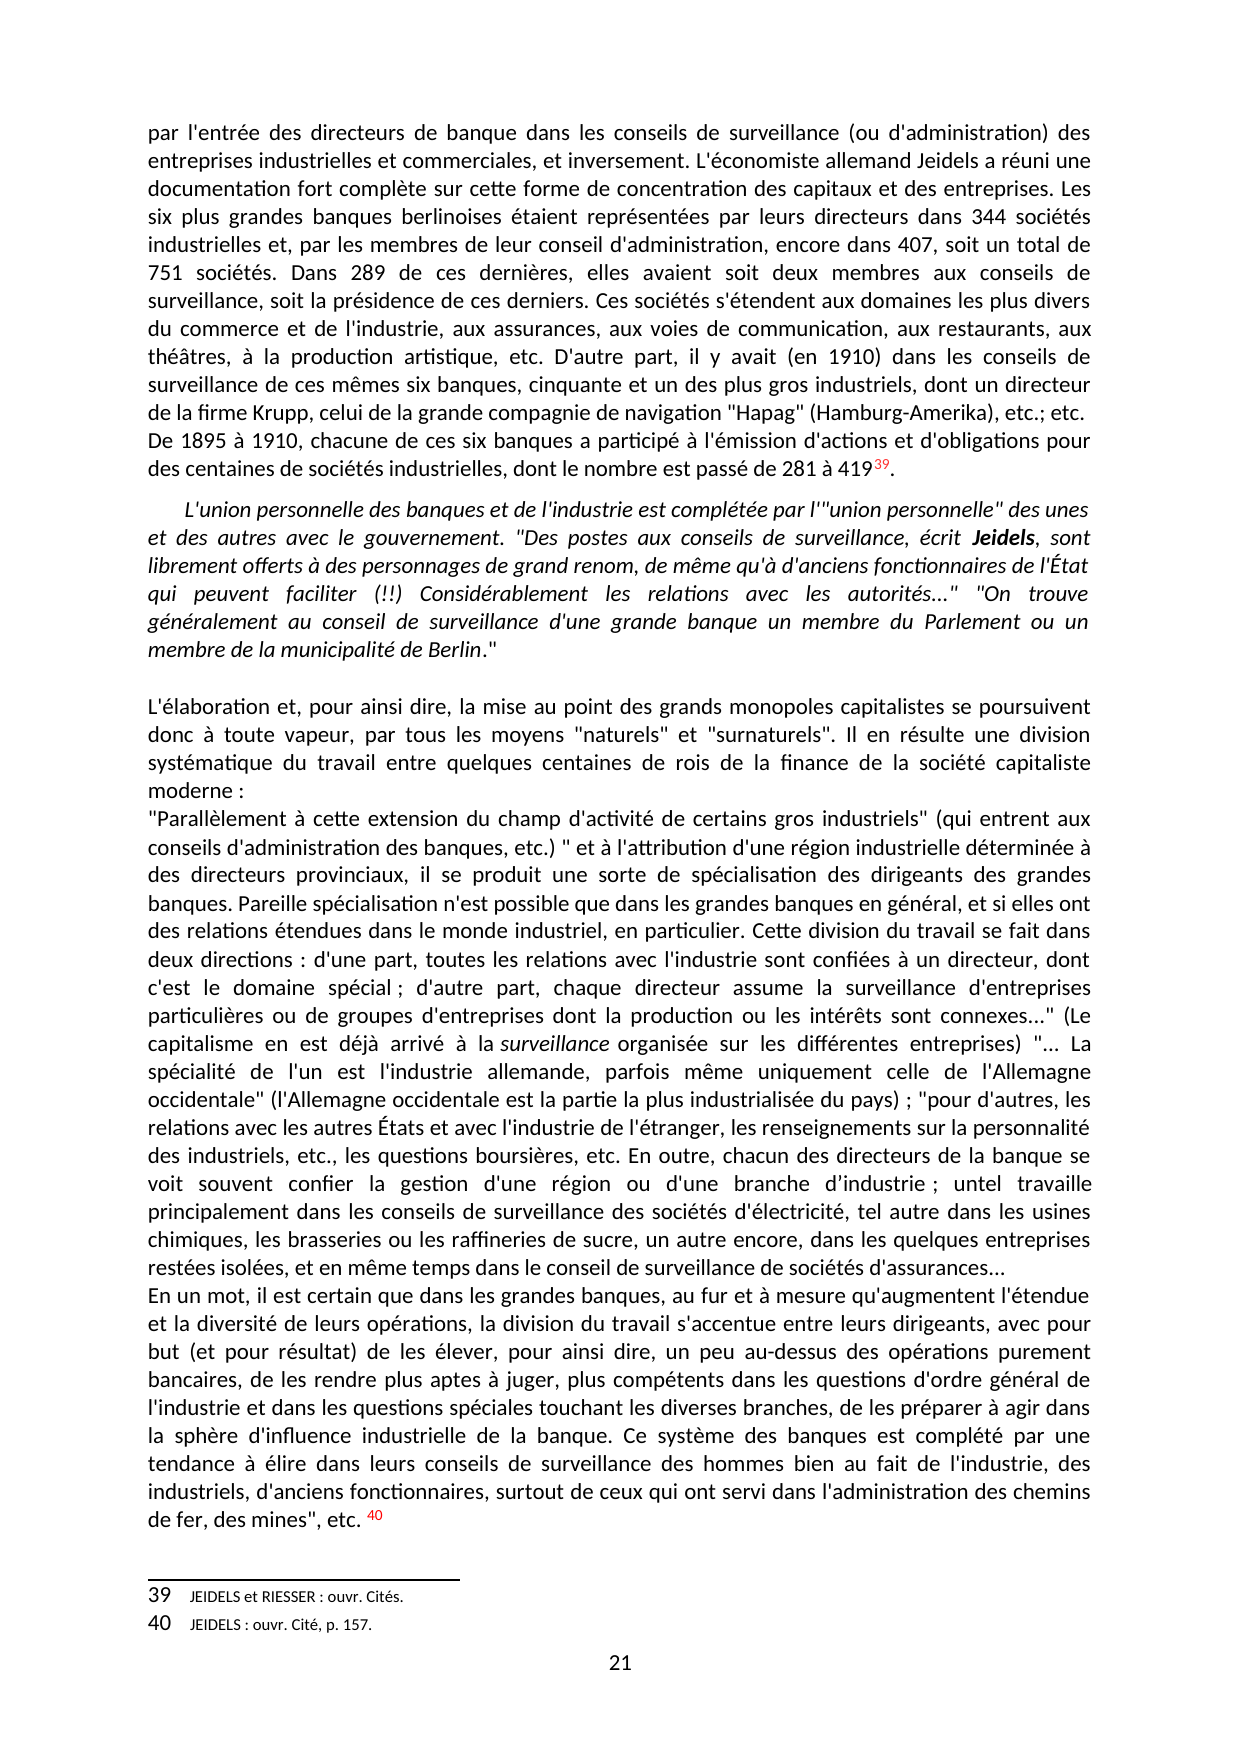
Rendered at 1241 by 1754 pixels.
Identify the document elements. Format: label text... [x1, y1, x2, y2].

text par l'entrée des directeurs de banque dans les conseils de surveillance (ou d'administration) des entreprises industrielles et commerciales, et inversement. L'économiste allemand Jeidels a réuni une documentation fort complète sur cette forme de concentration des capitaux et des entreprises. Les six plus grandes banques berlinoises étaient représentées par leurs directeurs dans 344 sociétés industrielles et, par les membres de leur conseil d'administration, encore dans 407, soit un total de 751 sociétés. Dans 289 de ces dernières, elles avaient soit deux membres aux conseils de surveillance, soit la présidence de ces derniers. Ces sociétés s'étendent aux domaines les plus divers du commerce et de l'industrie, aux assurances, aux voies de communication, aux restaurants, aux théâtres, à la production artistique, etc. D'autre part, il y avait (en 1910) dans les conseils de surveillance de ces mêmes six banques, cinquante et un des plus gros industriels, dont un directeur de la firme Krupp, celui de la grande compagnie de navigation "Hapag" (Hamburg-Amerika), etc.; etc. [148, 118, 1093, 426]
text JEIDELS et RIESSER : ouvr. Cités. [148, 1580, 1093, 1608]
text JEIDELS : ouvr. Cité, p. 157. [148, 1608, 1093, 1636]
text En un mot, il est certain que dans les grandes banques, au fur et à mesure qu'augmentent l'étendue et la diversité de leurs opérations, la division du travail s'accentue entre leurs dirigeants, avec pour but (et pour résultat) de les élever, pour ainsi dire, un peu au-dessus des opérations purement bancaires, de les rendre plus aptes à juger, plus compétents dans les questions d'ordre général de l'industrie et dans les questions spéciales touchant les diverses branches, de les préparer à agir dans la sphère d'influence industrielle de la banque. Ce système des banques est complété par une tendance à élire dans leurs conseils de surveillance des hommes bien au fait de l'industrie, des industriels, d'anciens fonctionnaires, surtout de ceux qui ont servi dans l'administration des chemins de fer, des mines", etc. [148, 1281, 1093, 1533]
text "Parallèlement à cette extension du champ d'activité de certains gros industriels" (qui entrent aux conseils d'administration des banques, etc.) " et à l'attribution d'une région industrielle déterminée à des directeurs provinciaux, il se produit une sorte de spécialisation des dirigeants des grandes banques. Pareille spécialisation n'est possible que dans les grandes banques en général, et si elles ont des relations étendues dans le monde industriel, en particulier. Cette division du travail se fait dans deux directions : d'une part, toutes les relations avec l'industrie sont confiées à un directeur, dont c'est le domaine spécial ; d'autre part, chaque directeur assume la surveillance d'entreprises particulières ou de groupes d'entreprises dont la production ou les intérêts sont connexes..." (Le capitalisme en est déjà arrivé à la surveillance organisée sur les différentes entreprises) "... La spécialité de l'un est l'industrie allemande, parfois même uniquement celle de l'Allemagne occidentale" (l'Allemagne occidentale est la partie la plus industrialisée du pays) ; "pour d'autres, les relations avec les autres États et avec l'industrie de l'étranger, les renseignements sur la personnalité des industriels, etc., les questions boursières, etc. En outre, chacun des directeurs de la banque se voit souvent confier la gestion d'une région ou d'une branche d’industrie ; untel travaille principalement dans les conseils de surveillance des sociétés d'électricité, tel autre dans les usines chimiques, les brasseries ou les raffineries de sucre, un autre encore, dans les quelques entreprises restées isolées, et en même temps dans le conseil de surveillance de sociétés d'assurances... [148, 804, 1093, 1281]
text De 1895 à 1910, chacune de ces six banques a participé à l'émission d'actions et d'obligations pour des centaines de sociétés industrielles, dont le nombre est passé de 281 à 419. [148, 426, 1093, 482]
text L'élaboration et, pour ainsi dire, la mise au point des grands monopoles capitalistes se poursuivent donc à toute vapeur, par tous les moyens "naturels" et "surnaturels". Il en résulte une division systématique du travail entre quelques centaines de rois de la finance de la société capitaliste moderne : [148, 692, 1093, 804]
text L'union personnelle des banques et de l'industrie est complétée par l'"union personnelle" des unes et des autres avec le gouvernement. "Des postes aux conseils de surveillance, écrit Jeidels, sont librement offerts à des personnages de grand renom, de même qu'à d'anciens fonctionnaires de l'État qui peuvent faciliter (!!) Considérablement les relations avec les autorités..." "On trouve généralement au conseil de surveillance d'une grande banque un membre du Parlement ou un membre de la municipalité de Berlin." [148, 495, 1093, 663]
